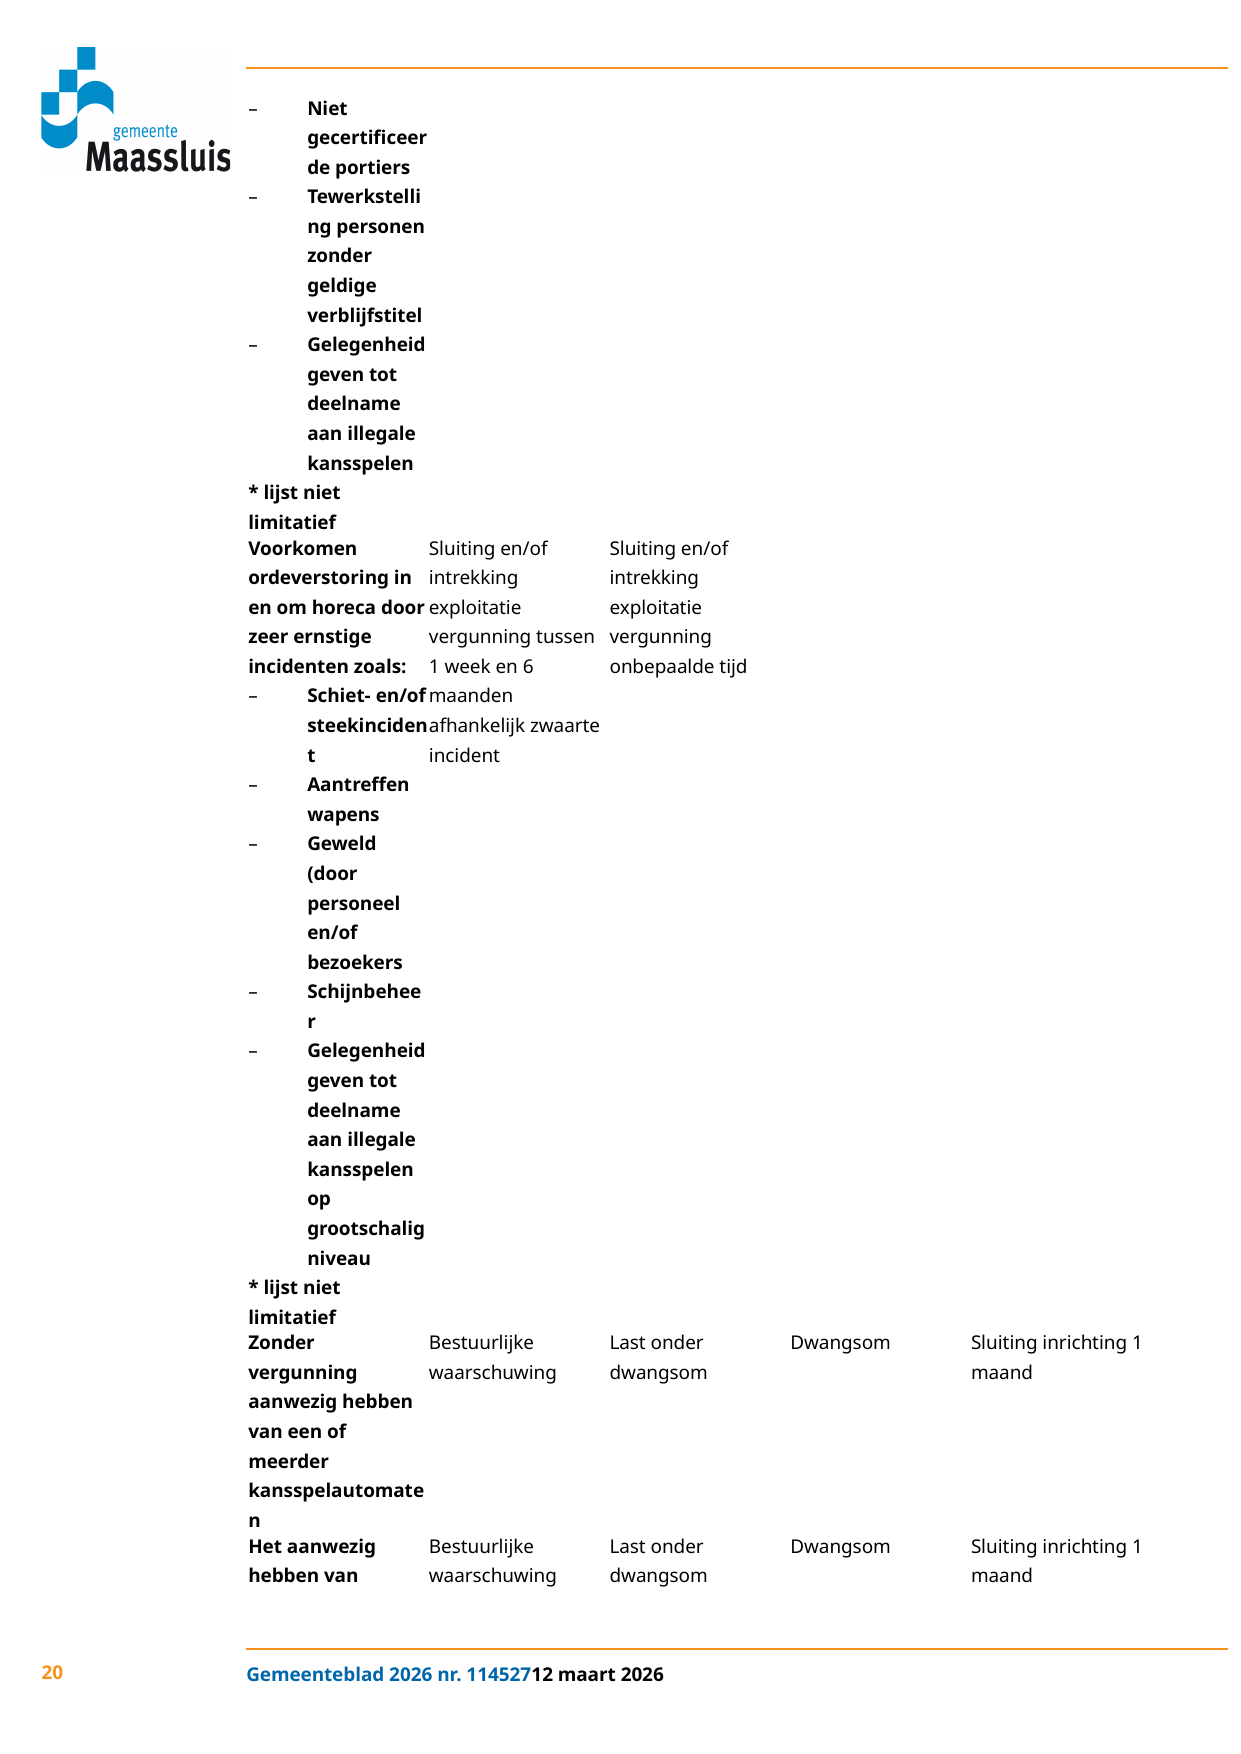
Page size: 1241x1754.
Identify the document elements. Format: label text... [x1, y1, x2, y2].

table_cell Bestuurlijke waarschuwing [429, 1533, 609, 1588]
table_cell Dwangsom [790, 1533, 971, 1588]
table_cell Zonder vergunning aanwezig hebben van een of meerder kansspelautomaten [248, 1330, 429, 1533]
table_cell [790, 95, 971, 535]
table_cell [429, 95, 609, 535]
table_cell Voorkomen ordeverstoring in en om horeca door ernstige incidenten zoals: Discriminatie Overlast in en vanuit de inrichting (inbegrip van terras) Niet gecertificeerde portiers Tewerkstelling personen zonder geldige verblijfstitel Gelegenheid geven tot deelname aan illegale kansspelen * lijst niet limitatief [248, 95, 429, 535]
table_cell Sluiting en/of intrekking exploitatie vergunning onbepaalde tijd [609, 535, 790, 1329]
table_cell Voorkomen ordeverstoring in en om horeca door zeer ernstige incidenten zoals: Schiet- en/of steekincident Aantreffen wapens Geweld (door personeel en/of bezoekers Schijnbeheer Gelegenheid geven tot deelname aan illegale kansspelen op grootschalig niveau * lijst niet limitatief [248, 535, 429, 1329]
table_cell Sluiting inrichting 1 maand [971, 1330, 1152, 1533]
table_cell [790, 535, 971, 1329]
table_cell [609, 95, 790, 535]
table_cell Sluiting inrichting 1 maand [971, 1533, 1152, 1588]
table_cell Sluiting en/of intrekking exploitatie vergunning tussen 1 week en 6 maanden afhankelijk zwaarte incident [429, 535, 609, 1329]
table_cell Het aanwezig hebben van [248, 1533, 429, 1588]
picture [41, 47, 231, 172]
table_cell [971, 535, 1152, 1329]
table_cell Last onder dwangsom [609, 1330, 790, 1533]
table_cell [971, 95, 1152, 535]
table_cell Last onder dwangsom [609, 1533, 790, 1588]
picture [41, 47, 77, 92]
table_cell Dwangsom [790, 1330, 971, 1533]
table_cell Bestuurlijke waarschuwing [429, 1330, 609, 1533]
